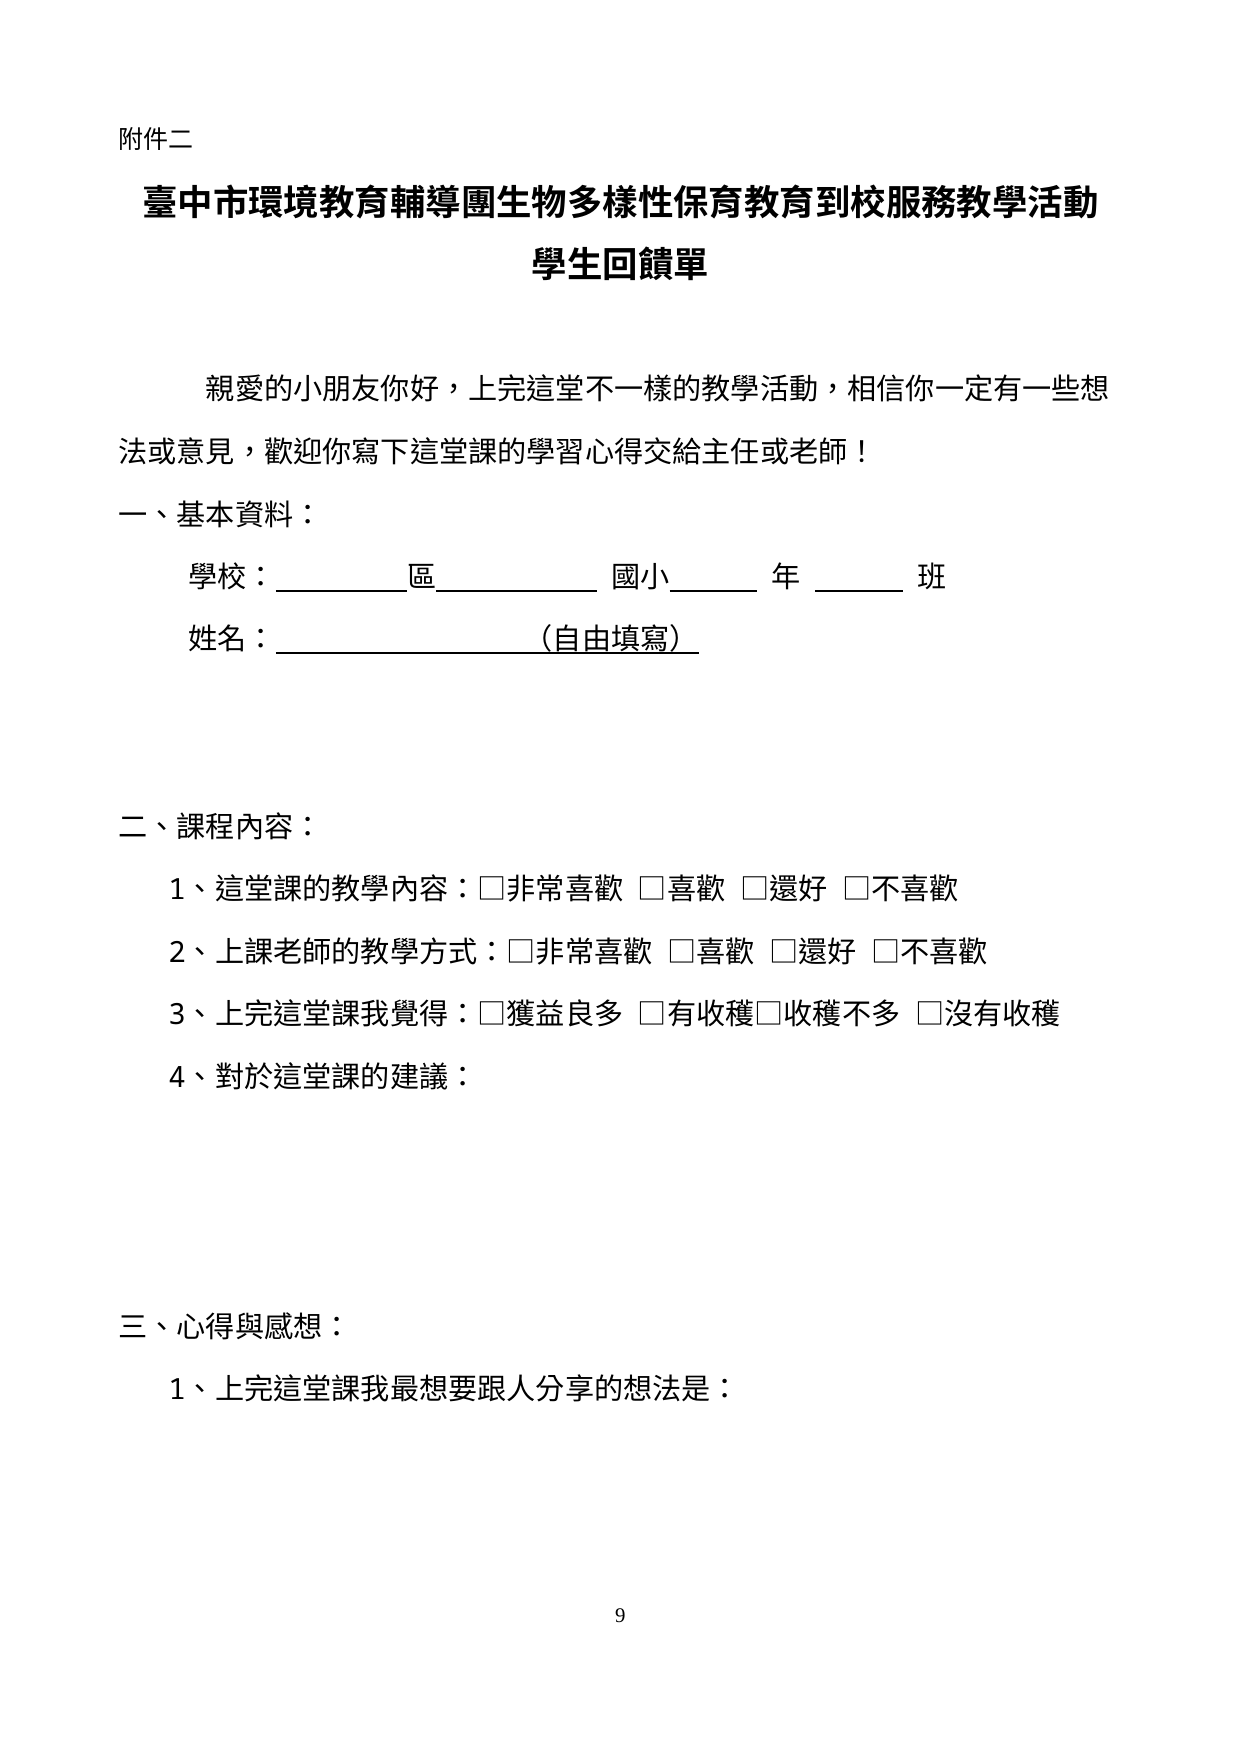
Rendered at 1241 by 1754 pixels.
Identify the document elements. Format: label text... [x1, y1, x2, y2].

text 親愛的小朋友你好，上完這堂不一樣的教學活動，相信你一定有一些想法或意見，歡迎你寫下這堂課的學習心得交給主任或老師！ [118, 346, 1122, 471]
text 附件二 [118, 96, 1122, 158]
text 1、這堂課的教學內容：□非常喜歡 □喜歡 □還好 □不喜歡 [168, 846, 1122, 908]
text 三、心得與感想： [118, 1283, 1122, 1346]
text 4、對於這堂課的建議： [168, 1033, 1122, 1096]
text 3、上完這堂課我覺得：□獲益良多 □有收穫□收穫不多 □沒有收穫 [168, 971, 1122, 1033]
text 1、上完這堂課我最想要跟人分享的想法是： [168, 1346, 1122, 1408]
text 二、課程內容： [118, 783, 1122, 846]
text 姓名： （自由填寫） [118, 596, 1122, 658]
text 2、上課老師的教學方式：□非常喜歡 □喜歡 □還好 □不喜歡 [168, 908, 1122, 971]
text 臺中市環境教育輔導團生物多樣性保育教育到校服務教學活動 學生回饋單 [118, 158, 1122, 283]
text 一、基本資料： [118, 471, 1122, 533]
text 學校： 區 國小 年 班 [118, 533, 1122, 596]
